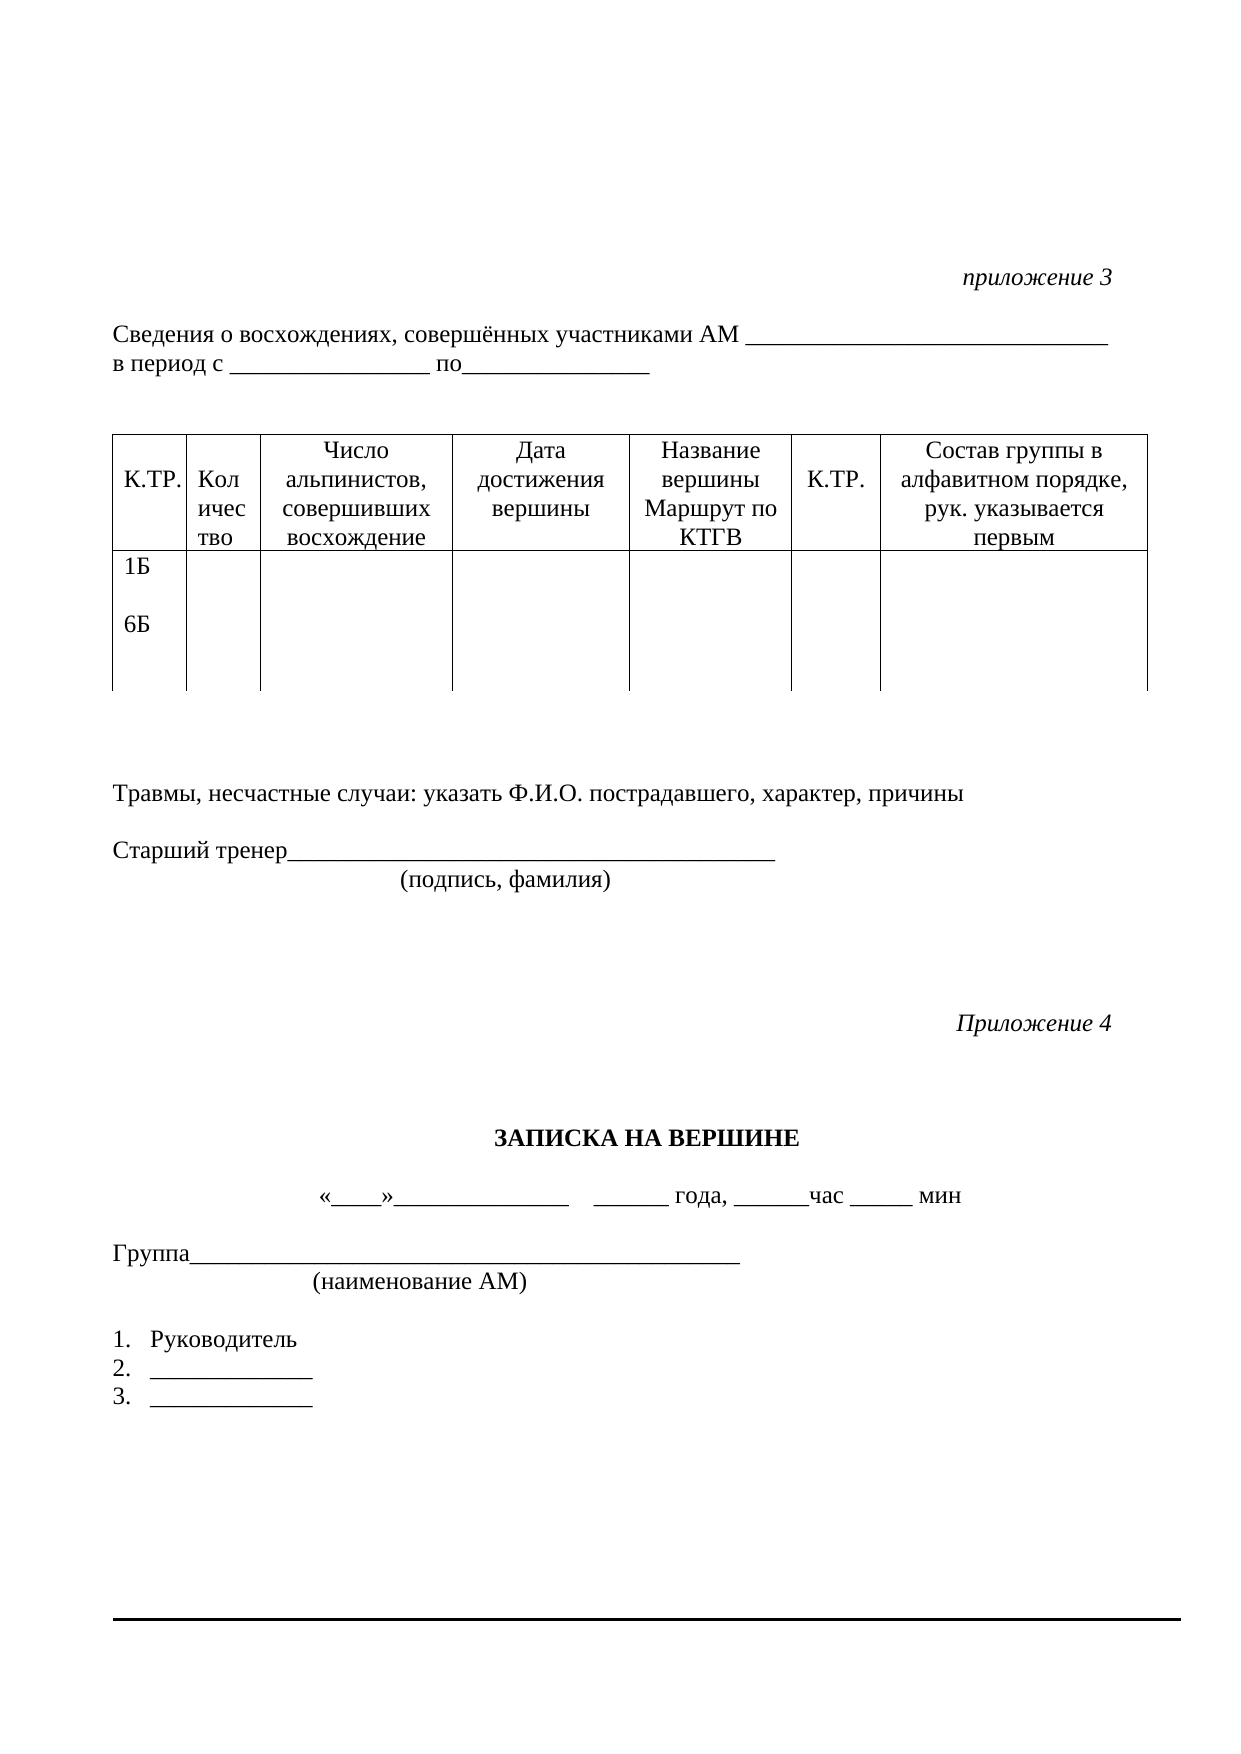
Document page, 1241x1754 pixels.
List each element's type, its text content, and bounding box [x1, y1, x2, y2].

table_cell [261, 551, 452, 691]
table_header Название вершины Маршрут по КТГВ [630, 435, 791, 550]
list _____________ [112, 1381, 1181, 1410]
list Руководитель [112, 1324, 1181, 1353]
text Старший тренер_______________________________________ [112, 835, 1181, 864]
table_cell 1Б 6Б [113, 551, 186, 691]
list _____________ [112, 1353, 1181, 1381]
text в период с ________________ по_______________ [112, 348, 1181, 377]
table_cell [453, 551, 629, 691]
table_header К.ТР. [113, 435, 186, 550]
text Травмы, несчастные случаи: указать Ф.И.О. пострадавшего, характер, причины [112, 778, 1181, 806]
table_cell [630, 551, 791, 691]
table_header К.ТР. [792, 435, 880, 550]
table_cell [792, 551, 880, 691]
text приложение 3 [112, 262, 1181, 291]
table_header Число альпинистов, совершивших восхождение [261, 435, 452, 550]
table_cell [881, 551, 1147, 691]
table_header Количество [187, 435, 260, 550]
text Приложение 4 [112, 1008, 1181, 1036]
text ЗАПИСКА НА ВЕРШИНЕ [112, 1123, 1181, 1151]
table_cell [187, 551, 260, 691]
table_header Дата достижения вершины [453, 435, 629, 550]
text Сведения о восхождениях, совершённых участниками АМ _____________________________ [112, 319, 1181, 348]
text «____»______________ ______ года, ______час _____ мин [112, 1180, 1181, 1209]
text (наименование АМ) [112, 1266, 1181, 1295]
table_header Состав группы в алфавитном порядке, рук. указывается первым [881, 435, 1147, 550]
text (подпись, фамилия) [112, 864, 1181, 893]
text Группа____________________________________________ [112, 1238, 1181, 1266]
